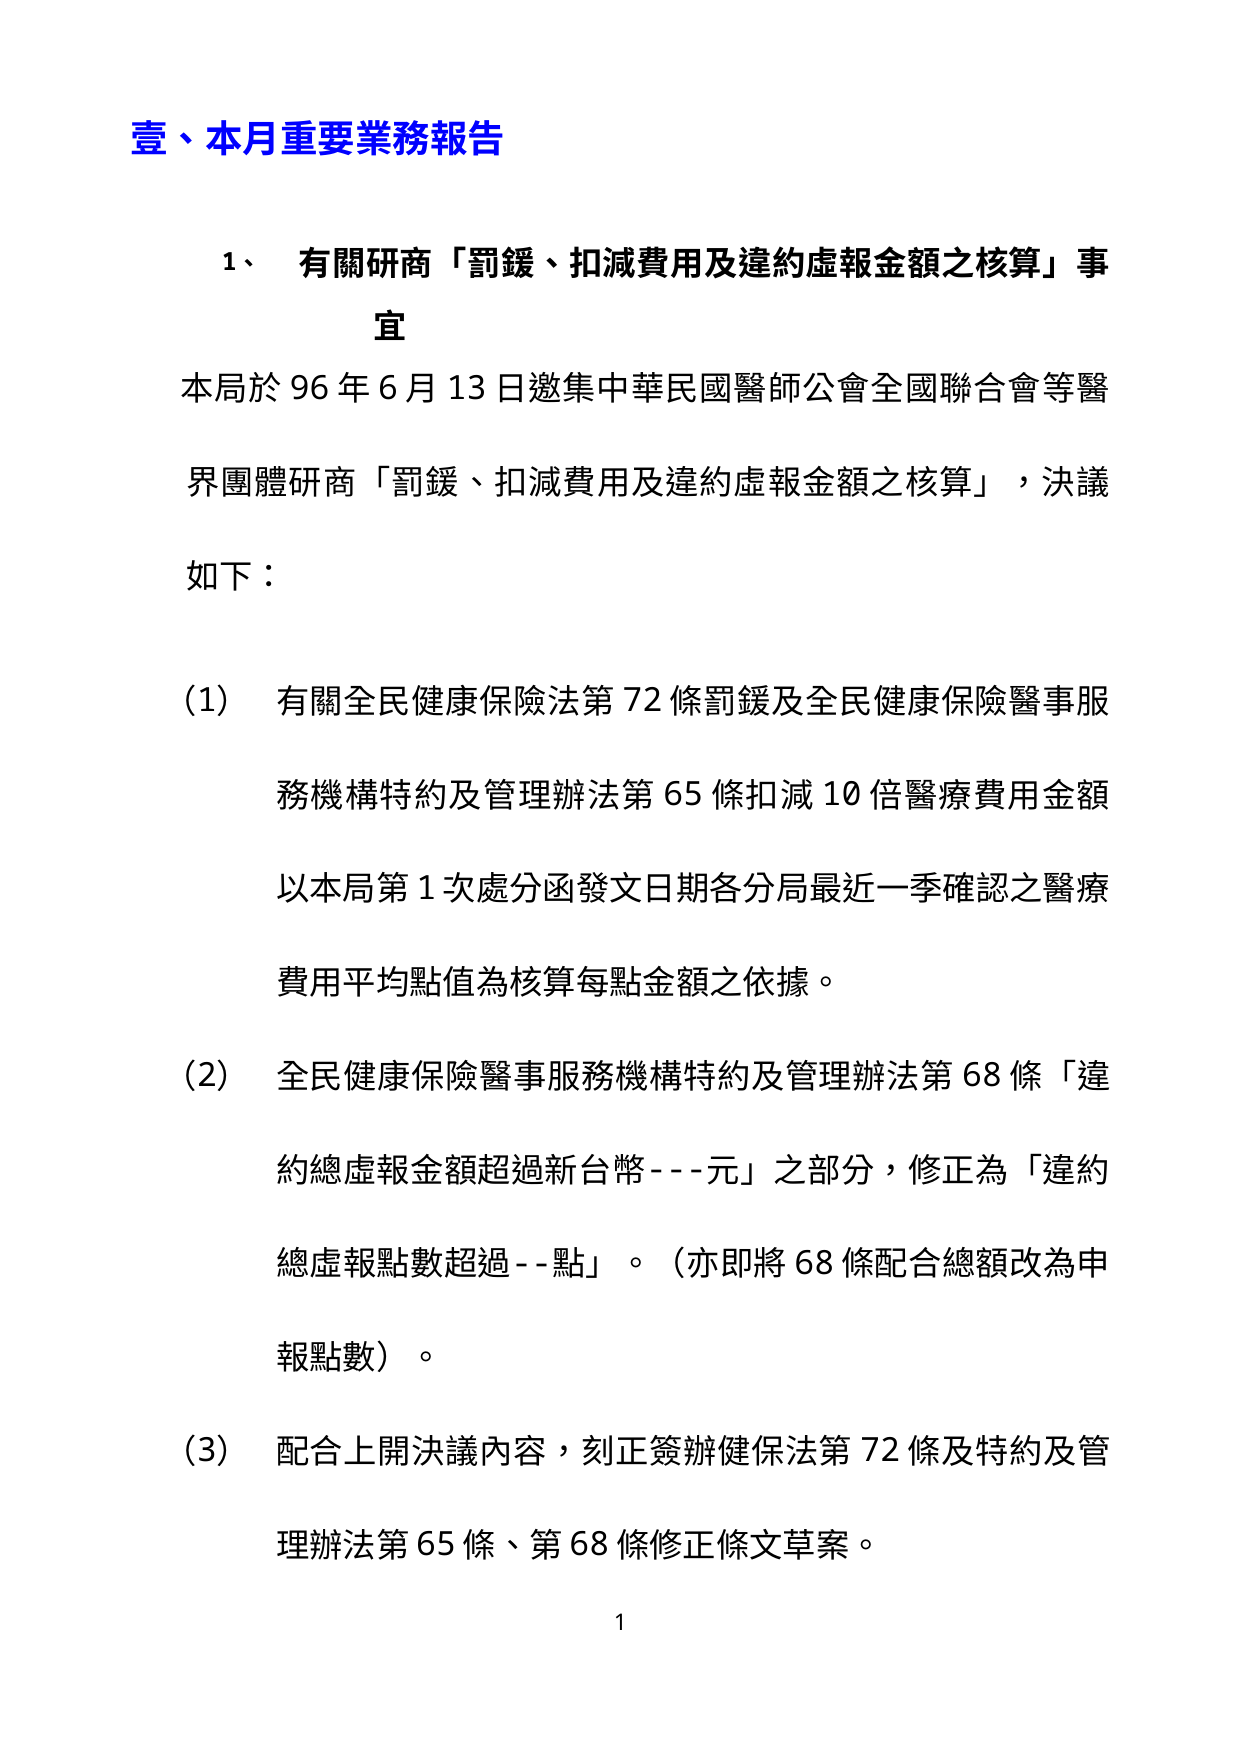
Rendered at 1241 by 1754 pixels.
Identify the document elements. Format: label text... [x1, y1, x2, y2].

list 有關全民健康保險法第72條罰鍰及全民健康保險醫事服務機構特約及管理辦法第65條扣減10倍醫療費用金額以本局第1次處分函發文日期各分局最近一季確認之醫療費用平均點值為核算每點金額之依據。 [163, 657, 1110, 1001]
list 全民健康保險醫事服務機構特約及管理辦法第68條「違約總虛報金額超過新台幣---元」之部分，修正為「違約總虛報點數超過--點」。（亦即將68條配合總額改為申報點數）。 [163, 1032, 1110, 1376]
text 本局於96年6月13日邀集中華民國醫師公會全國聯合會等醫界團體研商「罰鍰、扣減費用及違約虛報金額之核算」，決議如下： [180, 344, 1110, 594]
text 壹、本月重要業務報告 [130, 94, 1110, 157]
list 配合上開決議內容，刻正簽辦健保法第72條及特約及管理辦法第65條、第68條修正條文草案。 [163, 1407, 1110, 1563]
list 有關研商「罰鍰、扣減費用及違約虛報金額之核算」事宜 [222, 219, 1110, 344]
